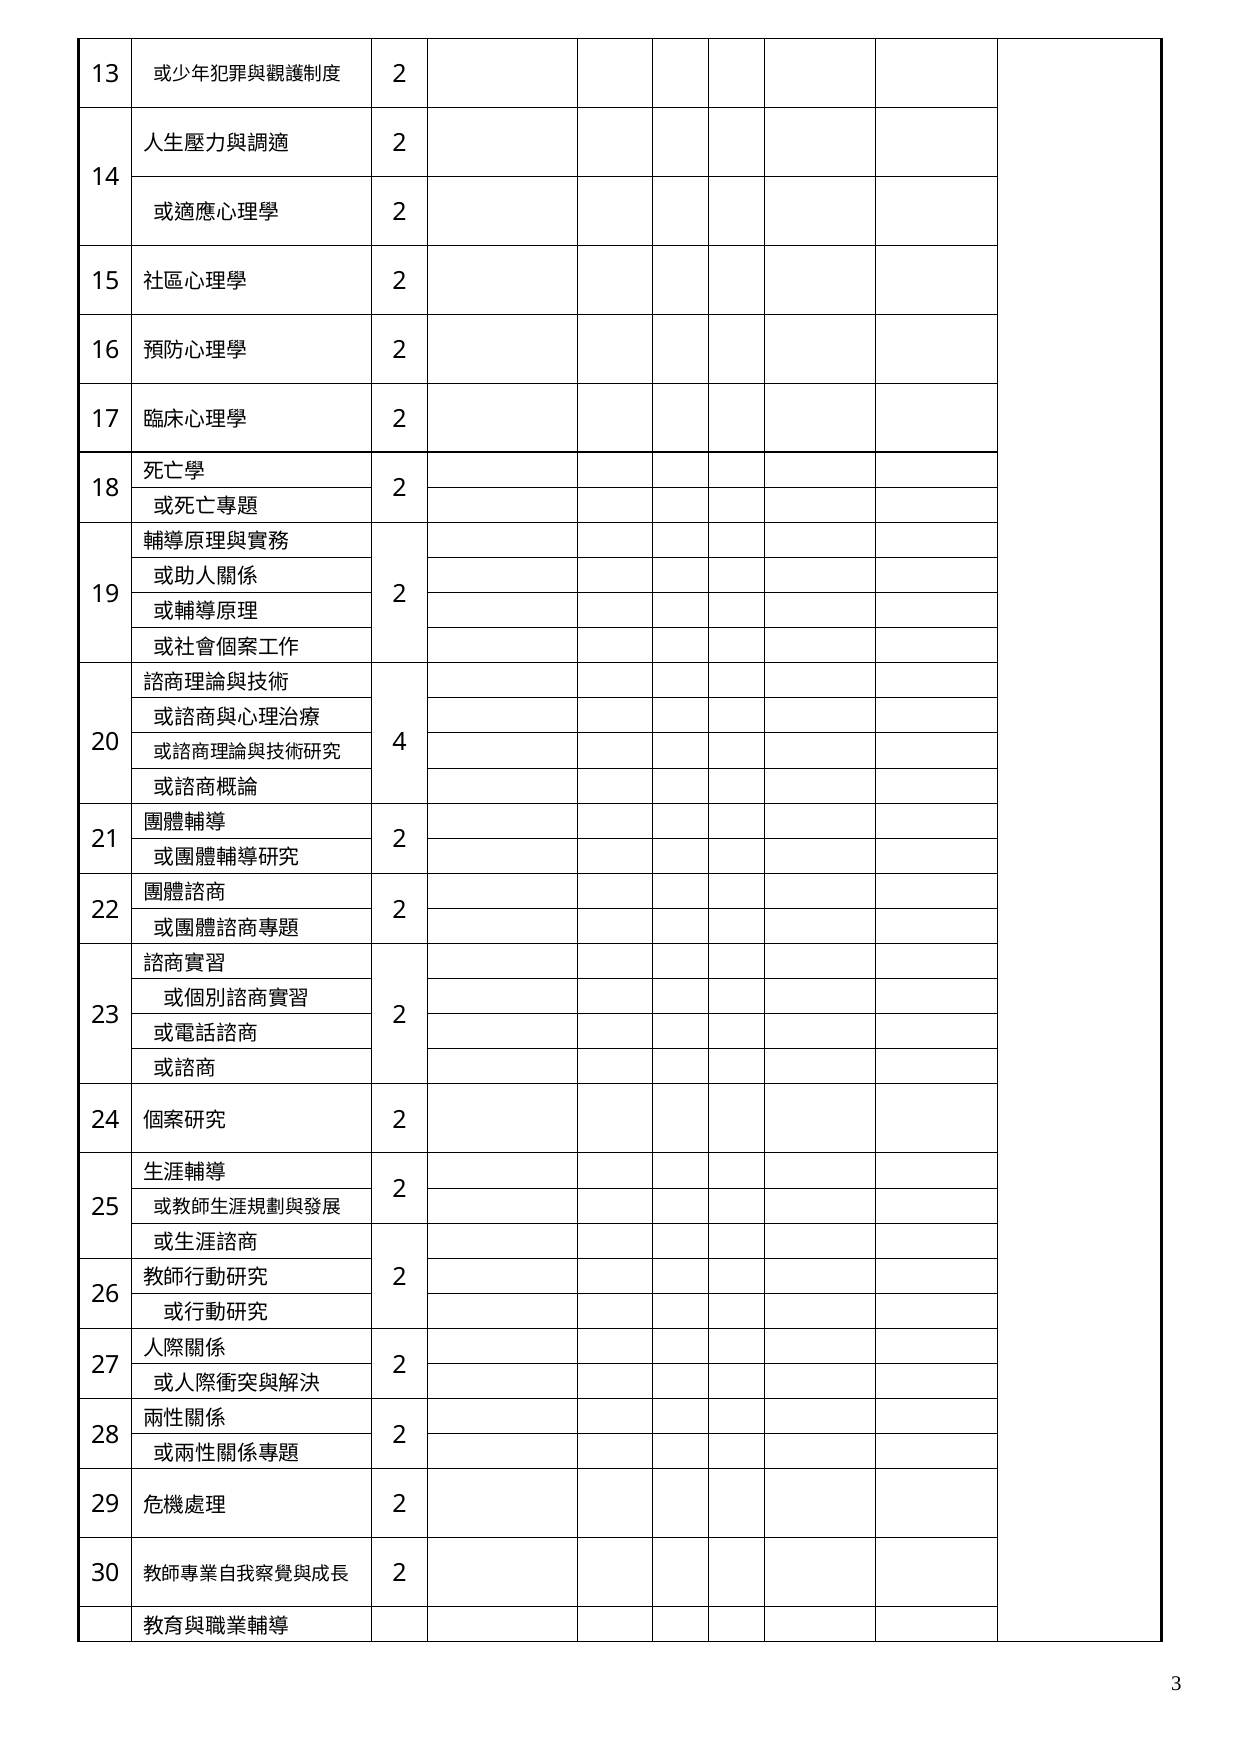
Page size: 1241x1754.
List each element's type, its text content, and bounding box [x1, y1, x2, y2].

table_cell 26 [80, 1259, 131, 1328]
table_cell [578, 1607, 652, 1641]
table_cell 2 [372, 1153, 427, 1222]
table_cell [765, 628, 875, 662]
table_cell [765, 874, 875, 908]
table_cell [709, 1364, 764, 1398]
table_cell [578, 177, 652, 244]
table_cell [653, 979, 708, 1013]
table_cell [709, 523, 764, 557]
table_cell [653, 804, 708, 838]
table_cell 13 [80, 39, 131, 107]
table_cell [765, 1153, 875, 1187]
table_cell [578, 246, 652, 313]
table_cell [428, 628, 577, 662]
table_cell [428, 944, 577, 978]
table_cell [709, 1329, 764, 1363]
table_cell [876, 804, 997, 838]
table_cell 2 [372, 874, 427, 943]
table_cell 2 [372, 1329, 427, 1398]
table_cell [653, 523, 708, 557]
table_cell [709, 246, 764, 313]
table_cell 27 [80, 1329, 131, 1398]
table_cell [876, 698, 997, 732]
table_cell [709, 874, 764, 908]
table_cell [653, 453, 708, 487]
table_cell 生涯輔導 [132, 1153, 371, 1187]
table_cell [709, 1084, 764, 1152]
table_cell [578, 1294, 652, 1328]
table_cell [578, 1259, 652, 1293]
table_cell 個案研究 [132, 1084, 371, 1152]
table_cell [709, 1189, 764, 1222]
table_cell [428, 108, 577, 176]
table_cell [876, 108, 997, 176]
table_cell 2 [372, 1538, 427, 1606]
table_cell 或諮商與心理治療 [132, 698, 371, 732]
table_cell 14 [80, 108, 131, 244]
table_cell [428, 909, 577, 943]
table_cell 或個別諮商實習 [132, 979, 371, 1013]
table_cell [876, 39, 997, 107]
table_cell [578, 523, 652, 557]
table_cell [876, 769, 997, 802]
table_cell [876, 1364, 997, 1398]
table_cell [765, 384, 875, 451]
table_cell [876, 1329, 997, 1363]
table_cell 2 [372, 1224, 427, 1328]
table_cell 或死亡專題 [132, 488, 371, 522]
table_cell 2 [372, 944, 427, 1083]
table_cell 2 [372, 39, 427, 107]
table_cell [428, 1469, 577, 1537]
table_cell [428, 839, 577, 873]
table_cell [428, 1607, 577, 1641]
table_cell [765, 804, 875, 838]
table_cell [578, 453, 652, 487]
table_cell 2 [372, 1469, 427, 1537]
table_cell [709, 384, 764, 451]
table_cell [709, 628, 764, 662]
table_cell 或生涯諮商 [132, 1224, 371, 1258]
table_cell [428, 384, 577, 451]
table_cell 危機處理 [132, 1469, 371, 1537]
table_cell 或電話諮商 [132, 1014, 371, 1048]
table_cell [709, 769, 764, 802]
table_cell [428, 177, 577, 244]
table_cell [428, 593, 577, 627]
table_cell [578, 804, 652, 838]
table_cell [653, 698, 708, 732]
table_cell 或助人關係 [132, 558, 371, 592]
table_cell [876, 1084, 997, 1152]
table_cell [765, 1469, 875, 1537]
table_cell [428, 1294, 577, 1328]
table_cell [709, 944, 764, 978]
table_cell 30 [80, 1538, 131, 1606]
table_cell [653, 558, 708, 592]
table_cell [876, 1294, 997, 1328]
table_cell [876, 523, 997, 557]
table_cell [765, 453, 875, 487]
table_cell [876, 177, 997, 244]
table_cell [653, 1607, 708, 1641]
table_cell 教師行動研究 [132, 1259, 371, 1293]
table_cell [765, 108, 875, 176]
table_cell [372, 1607, 427, 1641]
table_cell [578, 1538, 652, 1606]
table_cell [428, 733, 577, 767]
table_cell [998, 39, 1160, 1641]
table_cell 死亡學 [132, 453, 371, 487]
table_cell [578, 384, 652, 451]
table_cell [578, 39, 652, 107]
table_cell [578, 1224, 652, 1258]
table_cell 20 [80, 663, 131, 802]
table_cell [709, 488, 764, 522]
table_cell [653, 874, 708, 908]
table_cell [653, 1399, 708, 1433]
table_cell [765, 733, 875, 767]
table_cell 21 [80, 804, 131, 873]
table_cell 人生壓力與調適 [132, 108, 371, 176]
table_cell [428, 1224, 577, 1258]
table_cell [876, 1224, 997, 1258]
table_cell [709, 1224, 764, 1258]
table_cell [709, 839, 764, 873]
table_cell [80, 1607, 131, 1641]
table_cell [876, 979, 997, 1013]
table_cell [578, 1399, 652, 1433]
table_cell [765, 488, 875, 522]
table_cell [578, 1153, 652, 1187]
table_cell [765, 839, 875, 873]
table_cell 兩性關係 [132, 1399, 371, 1433]
table_cell [876, 593, 997, 627]
table_cell [428, 1153, 577, 1187]
table_cell 17 [80, 384, 131, 451]
table_cell [428, 769, 577, 802]
table_cell [653, 1049, 708, 1083]
table_cell [876, 1259, 997, 1293]
table_cell [578, 108, 652, 176]
table_cell 或諮商 [132, 1049, 371, 1083]
table_cell 19 [80, 523, 131, 662]
table_cell [709, 698, 764, 732]
table_cell 預防心理學 [132, 315, 371, 382]
table_cell [653, 177, 708, 244]
table_cell 或兩性關係專題 [132, 1434, 371, 1468]
table_cell 諮商理論與技術 [132, 663, 371, 697]
table_cell [876, 384, 997, 451]
table_cell [653, 593, 708, 627]
table_cell 22 [80, 874, 131, 943]
table_cell [709, 1607, 764, 1641]
table_cell [653, 909, 708, 943]
table_cell [428, 246, 577, 313]
table_cell [709, 108, 764, 176]
table_cell [578, 944, 652, 978]
table_cell 諮商實習 [132, 944, 371, 978]
table_cell 24 [80, 1084, 131, 1152]
table_cell 或人際衝突與解決 [132, 1364, 371, 1398]
table_cell [428, 698, 577, 732]
table_cell [876, 453, 997, 487]
table_cell [876, 628, 997, 662]
table_cell [653, 1329, 708, 1363]
table_cell [709, 177, 764, 244]
table_cell 臨床心理學 [132, 384, 371, 451]
table_cell [578, 979, 652, 1013]
table_cell [653, 1224, 708, 1258]
table_cell [876, 1434, 997, 1468]
table_cell 2 [372, 315, 427, 382]
table_cell [578, 628, 652, 662]
table_cell [428, 1189, 577, 1222]
table_cell [653, 1084, 708, 1152]
table_cell 團體輔導 [132, 804, 371, 838]
table_cell [578, 698, 652, 732]
table_cell [765, 944, 875, 978]
table_cell [765, 769, 875, 802]
table_cell 教育與職業輔導 [132, 1607, 371, 1641]
table_cell [876, 488, 997, 522]
table_cell [428, 979, 577, 1013]
table_cell [428, 1014, 577, 1048]
table_cell 18 [80, 453, 131, 522]
table_cell [578, 874, 652, 908]
table_cell [765, 39, 875, 107]
table_cell [709, 1469, 764, 1537]
table_cell [653, 944, 708, 978]
table_cell [653, 1014, 708, 1048]
table_cell [653, 1294, 708, 1328]
table_cell [765, 246, 875, 313]
table_cell [578, 663, 652, 697]
table_cell [428, 1538, 577, 1606]
table_cell [709, 1014, 764, 1048]
table_cell [578, 839, 652, 873]
table_cell [578, 1329, 652, 1363]
table_cell [578, 593, 652, 627]
table_cell 2 [372, 246, 427, 313]
table_cell [653, 1469, 708, 1537]
table_cell [428, 663, 577, 697]
table_cell [876, 1607, 997, 1641]
table_cell [578, 488, 652, 522]
table_cell 28 [80, 1399, 131, 1468]
table_cell [765, 1329, 875, 1363]
table_cell [428, 874, 577, 908]
table_cell 29 [80, 1469, 131, 1537]
table_cell [428, 804, 577, 838]
table_cell 或社會個案工作 [132, 628, 371, 662]
table_cell [709, 39, 764, 107]
table_cell [765, 979, 875, 1013]
table_cell [709, 909, 764, 943]
table_cell [428, 558, 577, 592]
table_cell [876, 1469, 997, 1537]
table_cell [578, 315, 652, 382]
table_cell [765, 663, 875, 697]
table_cell [709, 593, 764, 627]
table_cell [876, 1189, 997, 1222]
table_cell 團體諮商 [132, 874, 371, 908]
table_cell [578, 1434, 652, 1468]
table_cell [876, 558, 997, 592]
table_cell [709, 1153, 764, 1187]
table_cell [765, 1538, 875, 1606]
table_cell [709, 558, 764, 592]
table_cell [876, 944, 997, 978]
table_cell [765, 315, 875, 382]
table_cell [653, 488, 708, 522]
table_cell [578, 1014, 652, 1048]
table_cell [653, 384, 708, 451]
table_cell [653, 1189, 708, 1222]
table_cell 或諮商理論與技術研究 [132, 733, 371, 767]
table_cell [653, 1259, 708, 1293]
table_cell [653, 663, 708, 697]
table_cell [709, 315, 764, 382]
table_cell [428, 453, 577, 487]
table_cell 25 [80, 1153, 131, 1258]
table_cell [709, 733, 764, 767]
table_cell [876, 1538, 997, 1606]
table_cell [653, 1434, 708, 1468]
table_cell [653, 1364, 708, 1398]
table_cell [876, 733, 997, 767]
table_cell [578, 1469, 652, 1537]
table_cell [428, 488, 577, 522]
table_cell [653, 839, 708, 873]
table_cell 16 [80, 315, 131, 382]
table_cell [765, 1084, 875, 1152]
table_cell [765, 1224, 875, 1258]
table_cell 或少年犯罪與觀護制度 [132, 39, 371, 107]
table_cell [876, 315, 997, 382]
table_cell 或團體輔導研究 [132, 839, 371, 873]
table_cell [578, 769, 652, 802]
table_cell [578, 558, 652, 592]
table_cell [765, 1434, 875, 1468]
table_cell 2 [372, 1399, 427, 1468]
table_cell 社區心理學 [132, 246, 371, 313]
table_cell [876, 909, 997, 943]
table_cell [653, 769, 708, 802]
table_cell [709, 1049, 764, 1083]
table_cell 2 [372, 108, 427, 176]
table_cell 輔導原理與實務 [132, 523, 371, 557]
table_cell [428, 1434, 577, 1468]
table_cell [709, 1434, 764, 1468]
table_cell [765, 1014, 875, 1048]
table_cell [428, 523, 577, 557]
table_cell [765, 523, 875, 557]
table_cell [578, 909, 652, 943]
table_cell [578, 1189, 652, 1222]
table_cell [765, 1399, 875, 1433]
table_cell [876, 839, 997, 873]
table_cell [709, 1259, 764, 1293]
table_cell [765, 1364, 875, 1398]
table_cell [765, 593, 875, 627]
table_cell 15 [80, 246, 131, 313]
table_cell 2 [372, 384, 427, 451]
table_cell [709, 1294, 764, 1328]
table_cell [765, 1049, 875, 1083]
table_cell 或團體諮商專題 [132, 909, 371, 943]
table_cell 或諮商概論 [132, 769, 371, 802]
table_cell [876, 1399, 997, 1433]
table_cell 4 [372, 663, 427, 802]
table_cell [765, 177, 875, 244]
table_cell [578, 733, 652, 767]
table_cell 或輔導原理 [132, 593, 371, 627]
table_cell [876, 1049, 997, 1083]
table_cell [428, 1049, 577, 1083]
table_cell 或教師生涯規劃與發展 [132, 1189, 371, 1222]
table_cell [765, 1607, 875, 1641]
table_cell [709, 1538, 764, 1606]
table_cell [765, 698, 875, 732]
table_cell [876, 246, 997, 313]
table_cell [765, 1294, 875, 1328]
table_cell [709, 804, 764, 838]
table_cell 或行動研究 [132, 1294, 371, 1328]
table_cell [428, 1084, 577, 1152]
table_cell [428, 1259, 577, 1293]
table_cell 或適應心理學 [132, 177, 371, 244]
table_cell [709, 663, 764, 697]
table_cell [765, 1259, 875, 1293]
table_cell [876, 1153, 997, 1187]
table_cell [653, 108, 708, 176]
table_cell 2 [372, 453, 427, 522]
table_cell [428, 1399, 577, 1433]
table_cell [765, 558, 875, 592]
table_cell [653, 628, 708, 662]
table_cell [578, 1049, 652, 1083]
table_cell [653, 246, 708, 313]
table_cell 2 [372, 523, 427, 662]
table_cell 2 [372, 177, 427, 244]
table_cell [428, 315, 577, 382]
table_cell [765, 909, 875, 943]
table_cell [428, 39, 577, 107]
table_cell [653, 39, 708, 107]
table_cell [709, 1399, 764, 1433]
table_cell [653, 1538, 708, 1606]
table_cell [653, 315, 708, 382]
table_cell 教師專業自我察覺與成長 [132, 1538, 371, 1606]
table_cell 人際關係 [132, 1329, 371, 1363]
table_cell 2 [372, 804, 427, 873]
table_cell [578, 1364, 652, 1398]
table_cell [876, 874, 997, 908]
table_cell [653, 1153, 708, 1187]
table_cell [765, 1189, 875, 1222]
table_cell [709, 979, 764, 1013]
table_cell [653, 733, 708, 767]
table_cell [876, 663, 997, 697]
table_cell 23 [80, 944, 131, 1083]
table_cell [428, 1364, 577, 1398]
table_cell [428, 1329, 577, 1363]
table_cell 2 [372, 1084, 427, 1152]
table_cell [578, 1084, 652, 1152]
table_cell [876, 1014, 997, 1048]
table_cell [709, 453, 764, 487]
